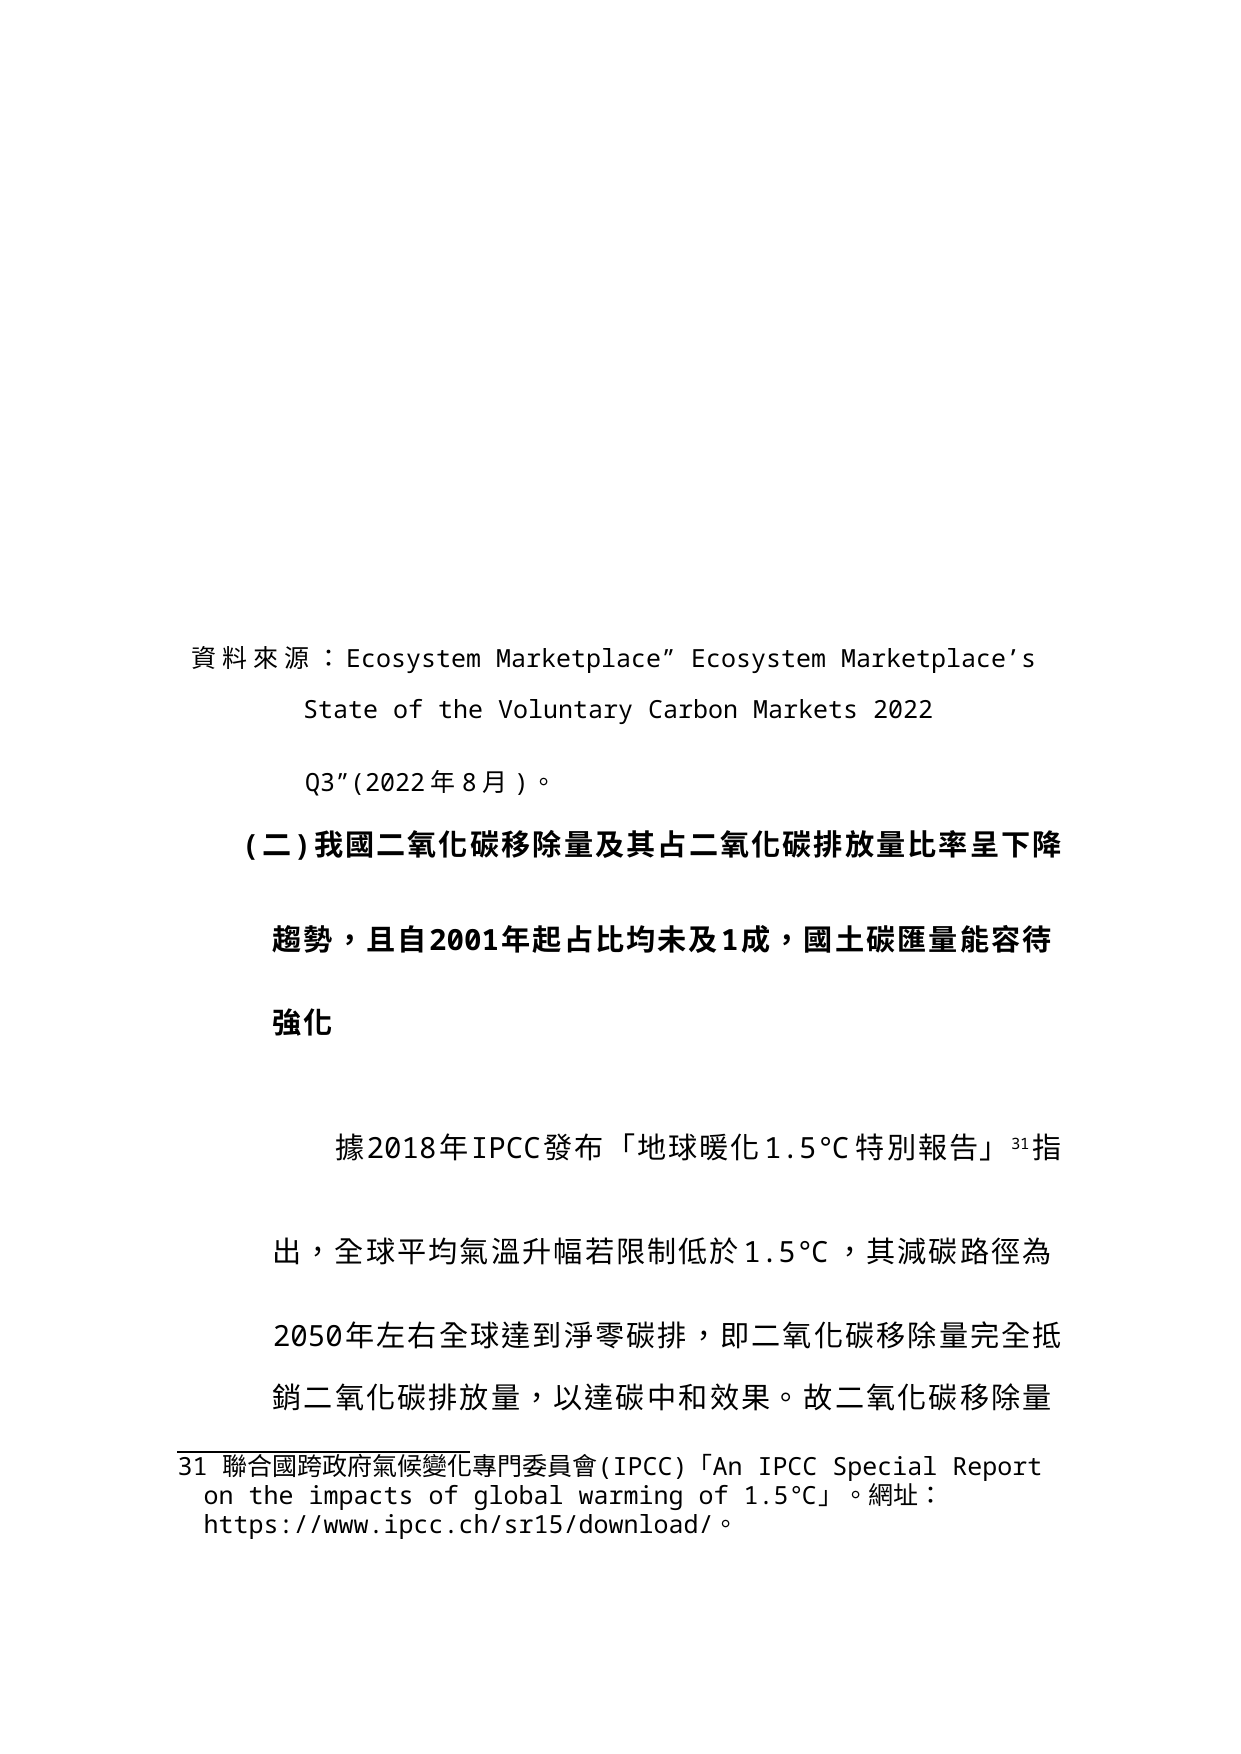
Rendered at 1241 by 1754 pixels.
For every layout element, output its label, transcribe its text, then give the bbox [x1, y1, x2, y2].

text 聯合國跨政府氣候變化專門委員會(IPCC)「An IPCC Special Report on the impacts of global warming of 1.5℃」。網址：https://www.ipcc.ch/sr15/download/。 [177, 1452, 1063, 1539]
text (二)我國二氧化碳移除量及其占二氧化碳排放量比率呈下降趨勢，且自2001年起占比均未及1成，國土碳匯量能容待強化 [236, 792, 1063, 1042]
text 資料來源：Ecosystem Marketplace” Ecosystem Marketplace’s State of the Voluntary Carbon Markets 2022 Q3”(2022年8月)。 [182, 604, 1063, 792]
text 據2018年IPCC發布「地球暖化1.5℃特別報告」指出，全球平均氣溫升幅若限制低於1.5℃，其減碳路徑為2050年左右全球達到淨零碳排，即二氧化碳移除量完全抵銷二氧化碳排放量，以達碳中和效果。故二氧化碳移除量 [266, 1042, 1063, 1417]
